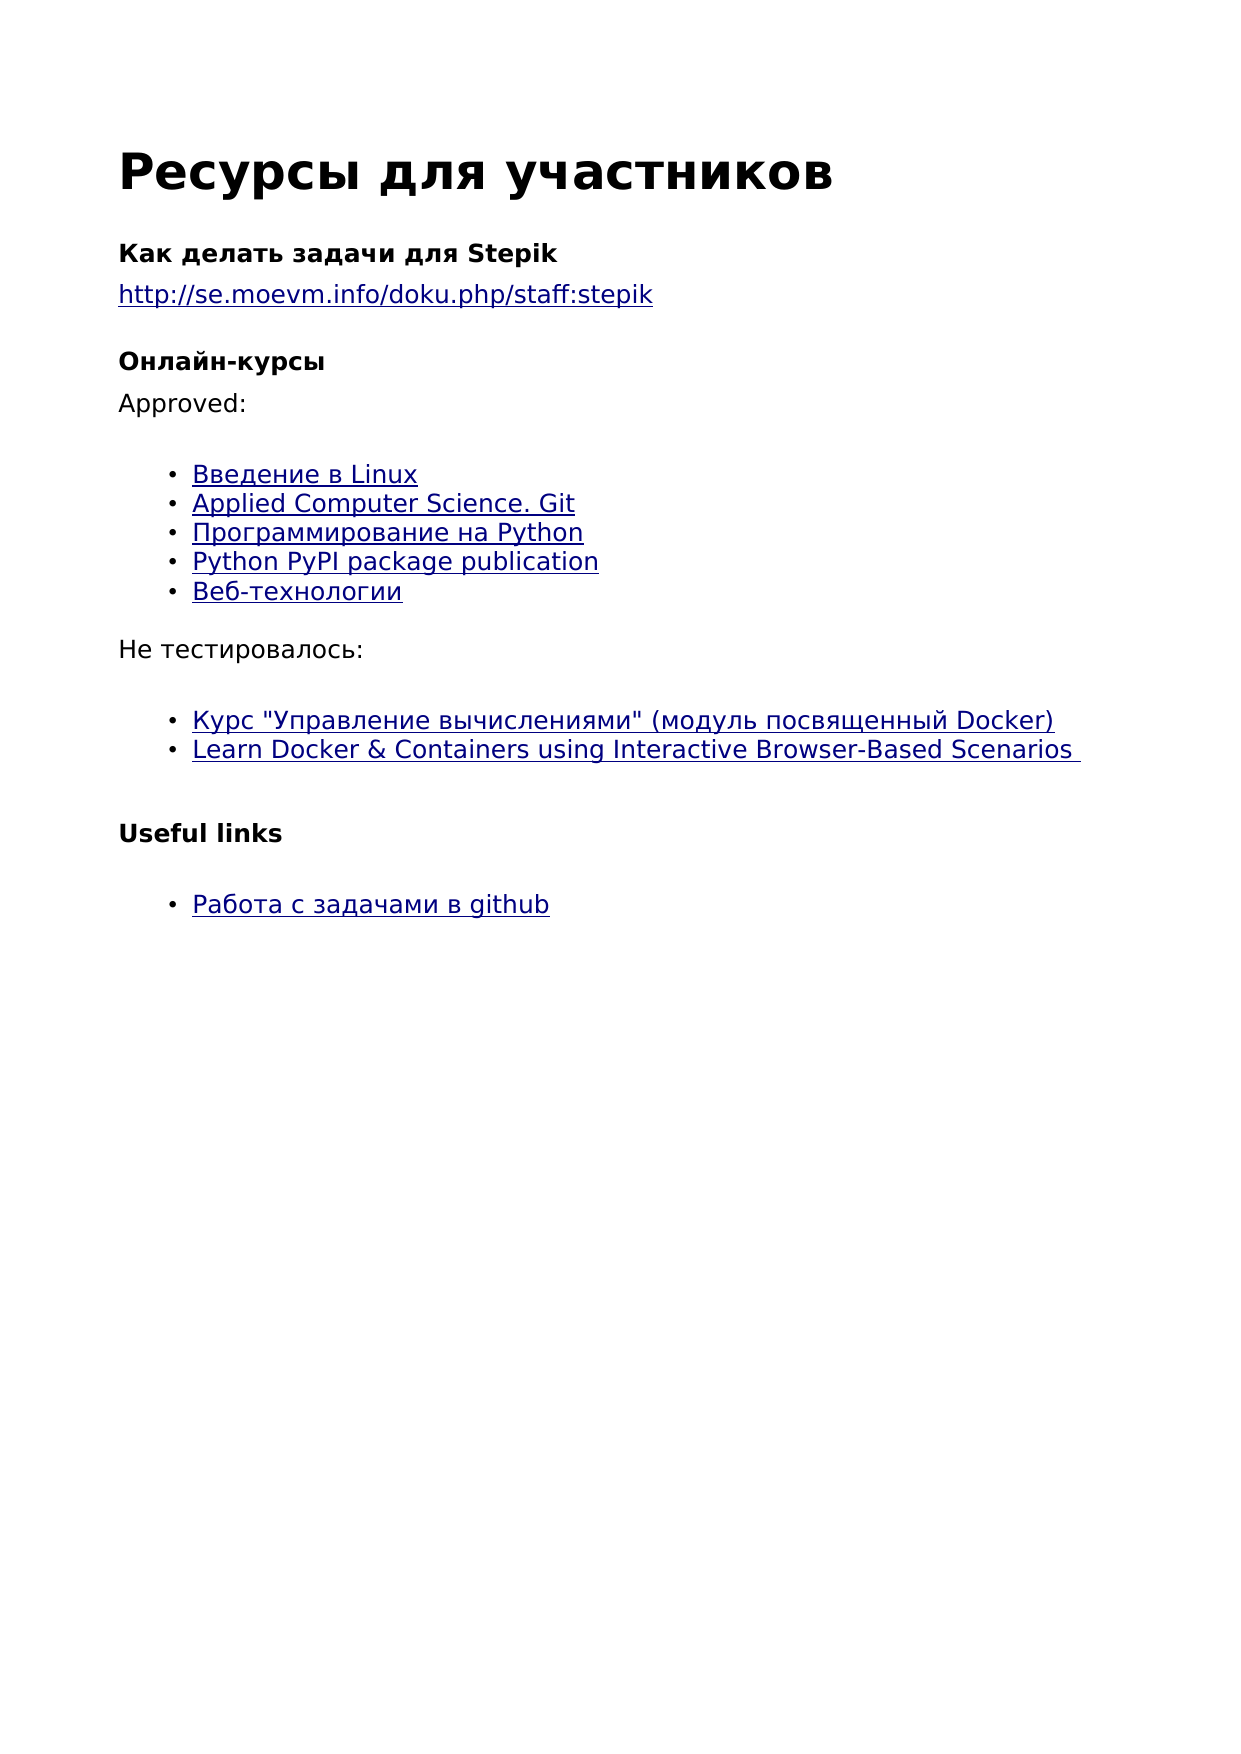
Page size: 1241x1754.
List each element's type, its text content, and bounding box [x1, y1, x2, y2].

subtitle Ресурсы для участников [118, 143, 1122, 201]
subtitle Useful links [118, 819, 1122, 848]
list Python PyPI package publication [177, 547, 1122, 577]
list Программирование на Python [177, 518, 1122, 547]
text Approved: [118, 389, 1122, 418]
text Не тестировалось: [118, 635, 1122, 664]
list Applied Computer Science. Git [177, 489, 1122, 518]
list Курс "Управление вычислениями" (модуль посвященный Docker) [177, 706, 1122, 736]
subtitle Как делать задачи для Stepik [118, 239, 1122, 268]
list Веб-технологии [177, 577, 1122, 606]
text http://se.moevm.info/doku.php/staff:stepik [118, 281, 1122, 310]
list Работа с задачами в github [177, 890, 1122, 919]
subtitle Онлайн-курсы [118, 347, 1122, 376]
list Введение в Linux [177, 460, 1122, 489]
list Learn Docker & Containers using Interactive Browser-Based Scenarios [177, 736, 1122, 765]
